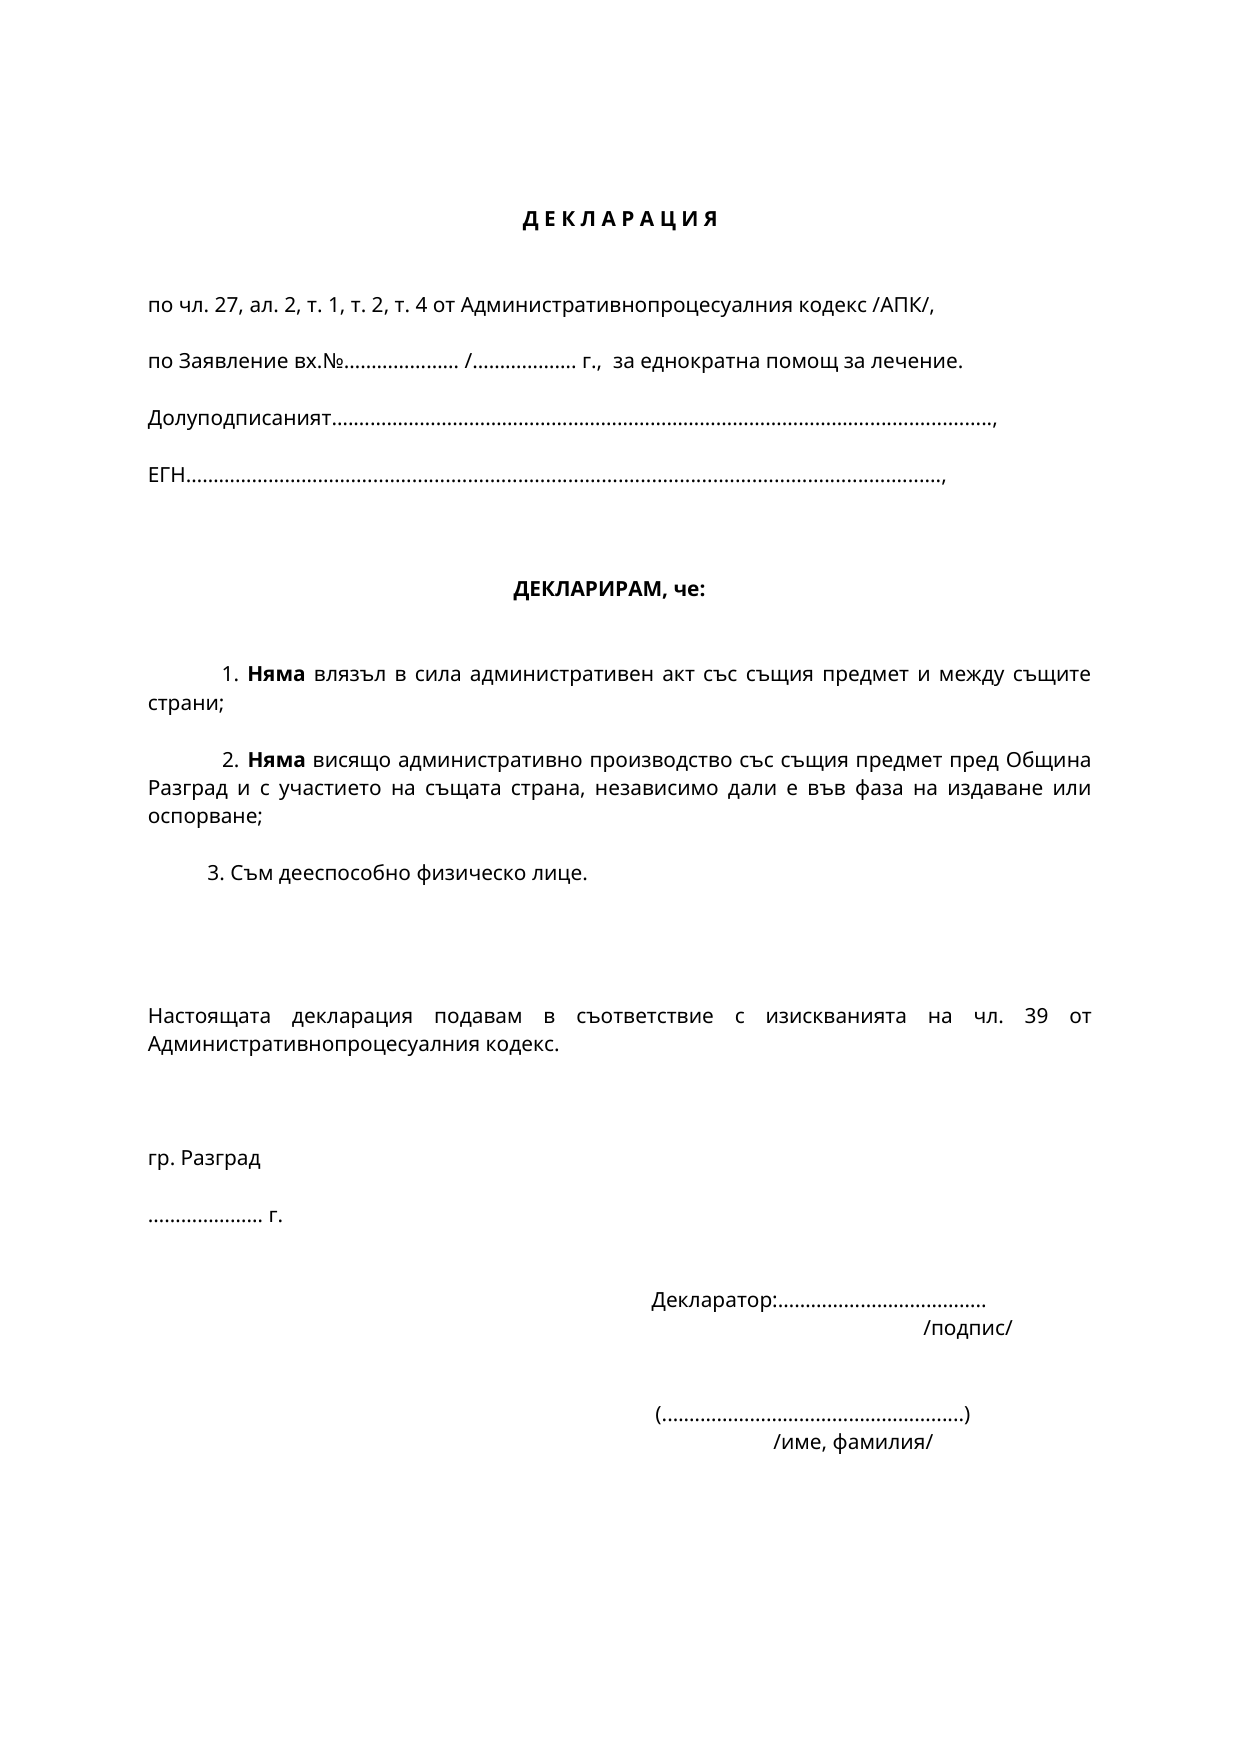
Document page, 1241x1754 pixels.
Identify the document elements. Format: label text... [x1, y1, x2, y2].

text 3. Съм дееспособно физическо лице. [148, 858, 1093, 887]
text по Заявление вх.№………………… /………………. г., за еднократна помощ за лечение. [148, 347, 1093, 375]
text 2. Няма висящо административно производство със същия предмет пред Община Разград и с участието на същата страна, независимо дали е във фаза на издаване или оспорване; [148, 745, 1093, 830]
text Настоящата декларация подавам в съответствие с изискванията на чл. 39 от Административнопроцесуалния кодекс. [148, 1001, 1093, 1058]
text по чл. 27, ал. 2, т. 1, т. 2, т. 4 от Административнопроцесуалния кодекс /АПК/, [148, 290, 1093, 318]
text (.…………………………………………......) [148, 1370, 1093, 1427]
text Долуподписаният….…………………………………………………………………………………......................., [148, 403, 1093, 432]
text /подпис/ [148, 1313, 1093, 1342]
text /име, фамилия/ [148, 1427, 1093, 1456]
text ………………… г. [148, 1200, 1093, 1257]
text Декларатор:……………………………….. [148, 1285, 1093, 1313]
text гр. Разград [148, 1143, 1093, 1171]
text ЕГН………………………….........................................................................................................., [148, 460, 1093, 489]
text ДЕКЛАРИРАМ, че: [148, 574, 1093, 603]
text Д Е К Л А Р А Ц И Я [148, 204, 1093, 233]
text 1. Няма влязъл в сила административен акт със същия предмет и между същите страни; [148, 659, 1093, 716]
